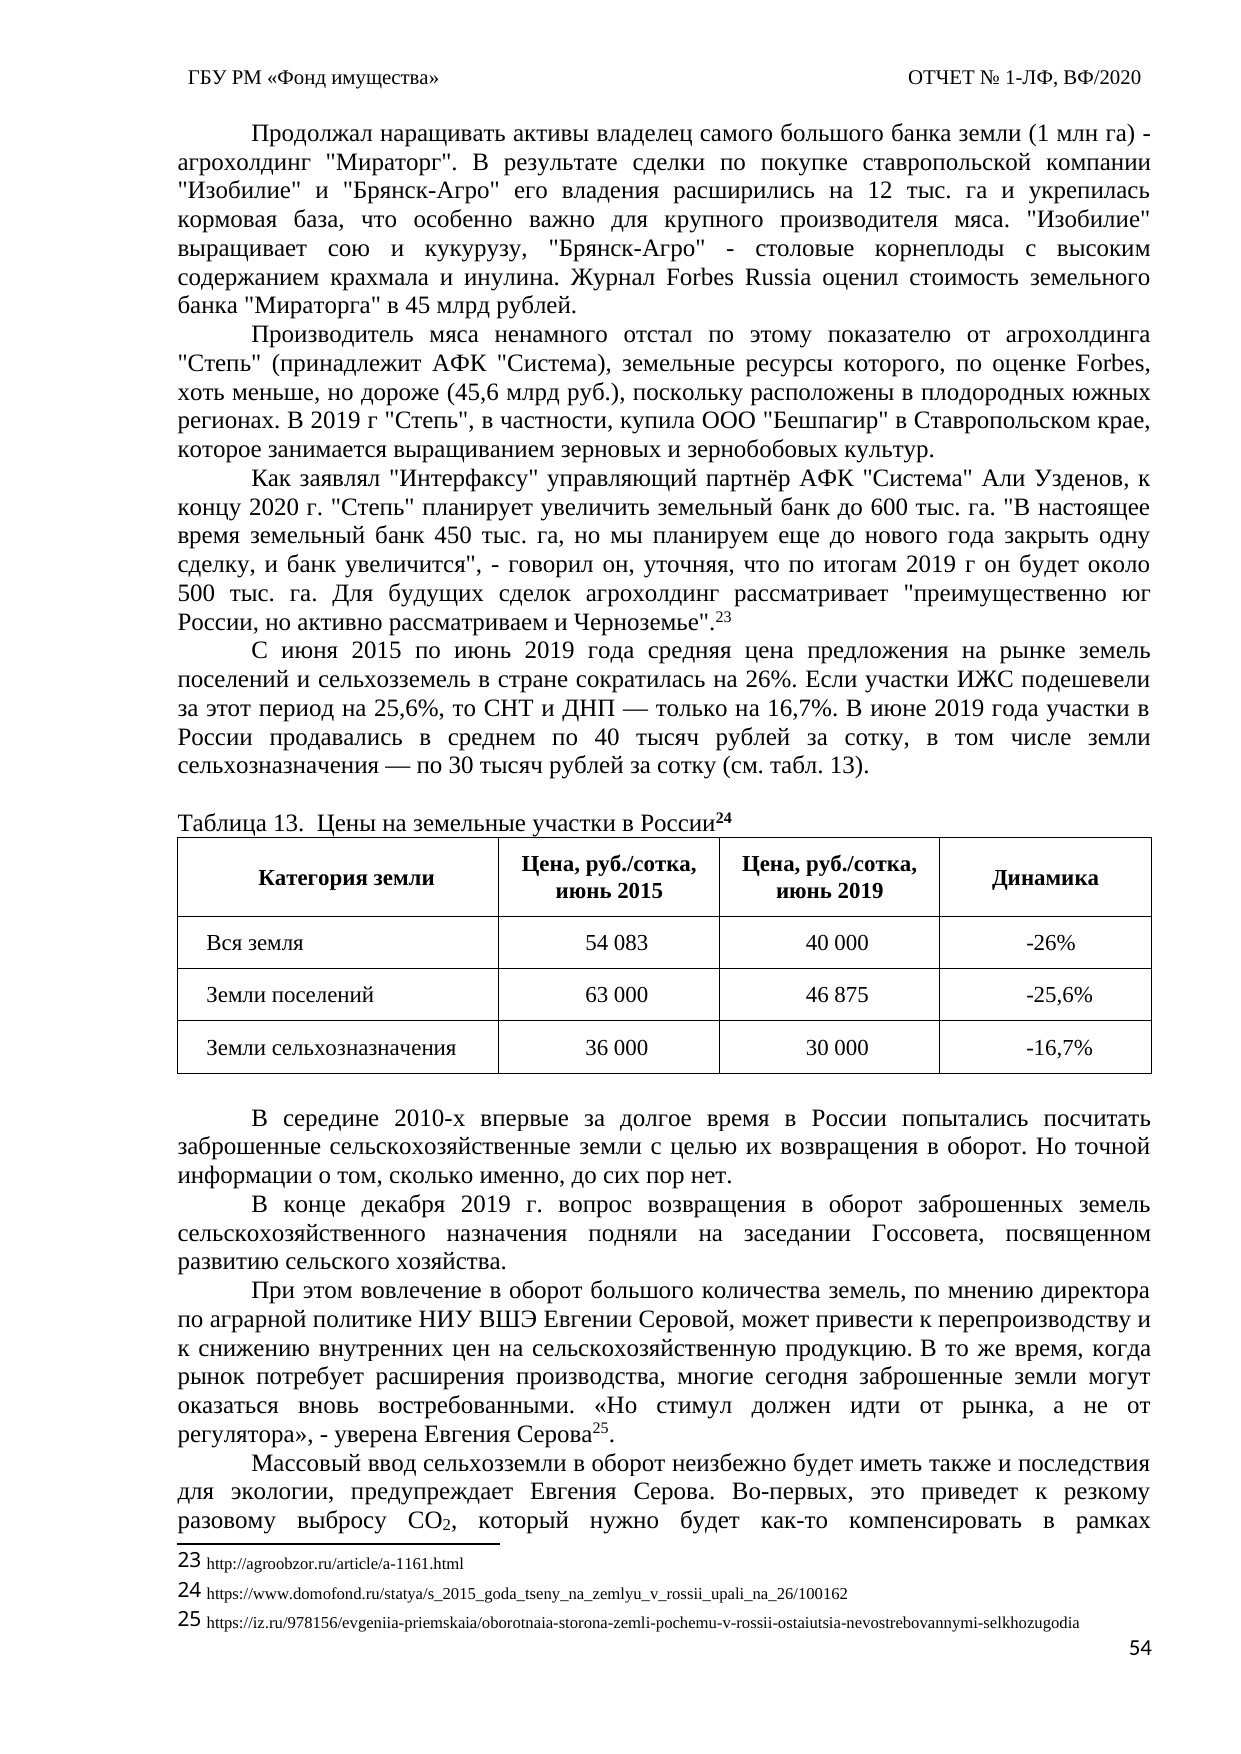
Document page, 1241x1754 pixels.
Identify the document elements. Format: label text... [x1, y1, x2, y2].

text https://www.domofond.ru/statya/s_2015_goda_tseny_na_zemlyu_v_rossii_upali_na_26/100162 [177, 1574, 1152, 1603]
table_header Цена, руб./сотка, июнь 2015 [499, 838, 719, 916]
text С июня 2015 по июнь 2019 года средняя цена предложения на рынке земель поселений и сельхозземель в стране сократилась на 26%. Если участки ИЖС подешевели за этот период на 25,6%, то СНТ и ДНП — только на 16,7%. В июне 2019 года участки в России продавались в среднем по 40 тысяч рублей за сотку, в том числе земли сельхозназначения — по 30 тысяч рублей за сотку (см. табл. 13). [177, 636, 1152, 779]
table_cell -26% [940, 917, 1151, 968]
table_cell Земли поселений [178, 969, 498, 1020]
table_cell 63 000 [499, 969, 719, 1020]
table_cell 46 875 [720, 969, 939, 1020]
text http://agroobzor.ru/article/a-1161.html [177, 1544, 1152, 1574]
text Продолжал наращивать активы владелец самого большого банка земли (1 млн га) - агрохолдинг "Мираторг". В результате сделки по покупке ставропольской компании "Изобилие" и "Брянск-Агро" его владения расширились на 12 тыс. га и укрепилась кормовая база, что особенно важно для крупного производителя мяса. "Изобилие" выращивает сою и кукурузу, "Брянск-Агро" - столовые корнеплоды с высоким содержанием крахмала и инулина. Журнал Forbes Russia оценил стоимость земельного банка "Мираторга" в 45 млрд рублей. [177, 118, 1152, 319]
table_header Динамика [940, 838, 1151, 916]
text Как заявлял "Интерфаксу" управляющий партнёр АФК "Система" Али Узденов, к концу 2020 г. "Степь" планирует увеличить земельный банк до 600 тыс. га. "В настоящее время земельный банк 450 тыс. га, но мы планируем еще до нового года закрыть одну сделку, и банк увеличится", - говорил он, уточняя, что по итогам 2019 г он будет около 500 тыс. га. Для будущих сделок агрохолдинг рассматривает "преимущественно юг России, но активно рассматриваем и Черноземье". [177, 463, 1152, 636]
text https://iz.ru/978156/evgeniia-priemskaia/oborotnaia-storona-zemli-pochemu-v-rossii-ostaiutsia-nevostrebovannymi-selkhozugodia [177, 1603, 1152, 1633]
text В середине 2010-х впервые за долгое время в России попытались посчитать заброшенные сельскохозяйственные земли с целью их возвращения в оборот. Но точной информации о том, сколько именно, до сих пор нет. [177, 1103, 1152, 1189]
text При этом вовлечение в оборот большого количества земель, по мнению директора по аграрной политике НИУ ВШЭ Евгении Серовой, может привести к перепроизводству и к снижению внутренних цен на сельскохозяйственную продукцию. В то же время, когда рынок потребует расширения производства, многие сегодня заброшенные земли могут оказаться вновь востребованными. «Но стимул должен идти от рынка, а не от регулятора», - уверена Евгения Серова. [177, 1275, 1152, 1448]
table_cell Вся земля [178, 917, 498, 968]
table_cell Земли сельхозназначения [178, 1021, 498, 1073]
text Производитель мяса ненамного отстал по этому показателю от агрохолдинга "Степь" (принадлежит АФК "Система), земельные ресурсы которого, по оценке Forbes, хоть меньше, но дороже (45,6 млрд руб.), поскольку расположены в плодородных южных регионах. В 2019 г "Степь", в частности, купила ООО "Бешпагир" в Ставропольском крае, которое занимается выращиванием зерновых и зернобобовых культур. [177, 319, 1152, 463]
text Массовый ввод сельхозземли в оборот неизбежно будет иметь также и последствия для экологии, предупреждает Евгения Серова. Во-первых, это приведет к резкому разовому выбросу СО2, который нужно будет как-то компенсировать в рамках [177, 1448, 1152, 1534]
table_cell 36 000 [499, 1021, 719, 1073]
table_header Категория земли [178, 838, 498, 916]
table_cell -25,6% [940, 969, 1151, 1020]
table_cell 30 000 [720, 1021, 939, 1073]
table_cell 54 083 [499, 917, 719, 968]
table_cell -16,7% [940, 1021, 1151, 1073]
table_header Цена, руб./сотка, июнь 2019 [720, 838, 939, 916]
text В конце декабря 2019 г. вопрос возвращения в оборот заброшенных земель сельскохозяйственного назначения подняли на заседании Госсовета, посвященном развитию сельского хозяйства. [177, 1189, 1152, 1275]
table_cell 40 000 [720, 917, 939, 968]
text Таблица 13. Цены на земельные участки в России [177, 808, 1152, 837]
